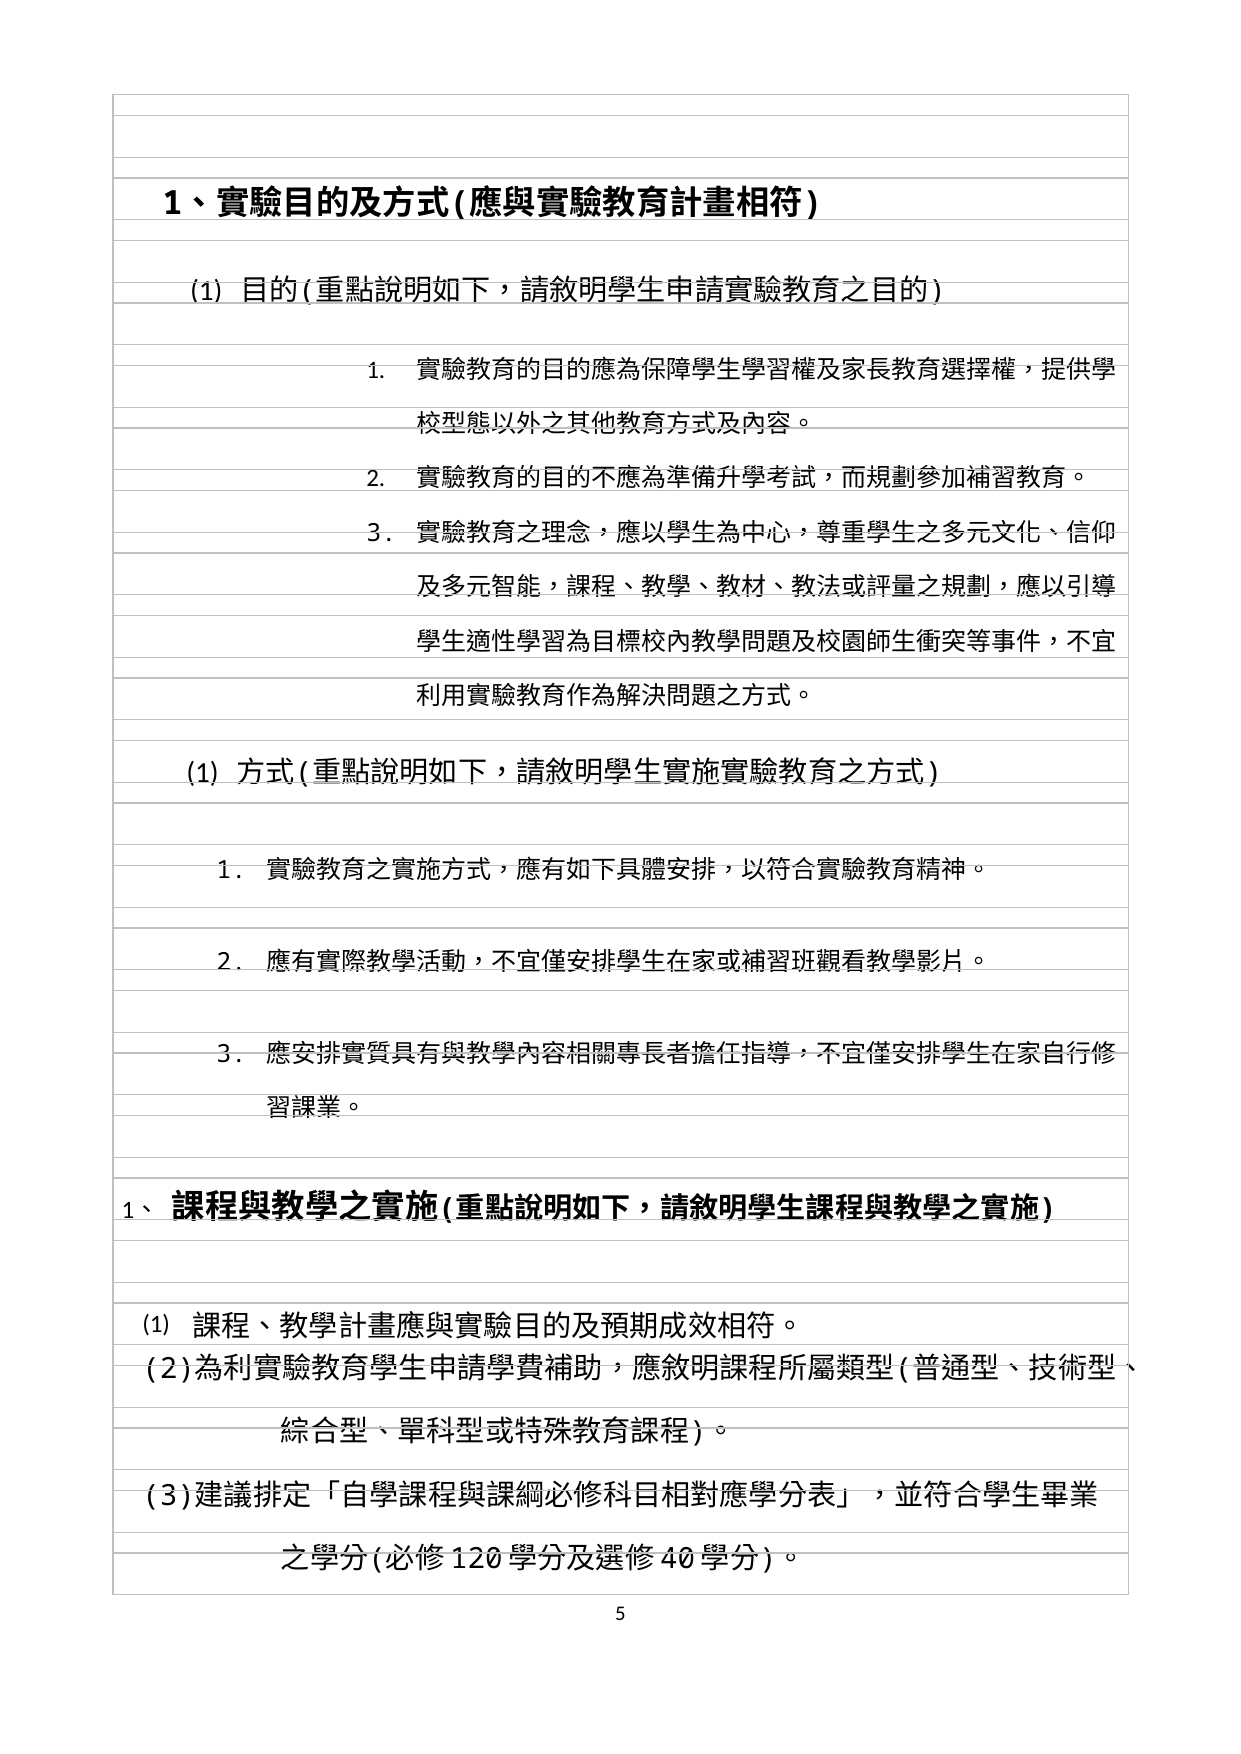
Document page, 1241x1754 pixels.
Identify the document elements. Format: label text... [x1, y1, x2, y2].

list [121, 1220, 1128, 1228]
list 實驗教育之實施方式，應有如下具體安排，以符合實驗教育精神。 [216, 849, 1128, 865]
list 實驗目的及方式(應與實驗教育計畫相符) [162, 179, 1128, 219]
list 目的(重點說明如下，請敘明學生申請實驗教育之目的) [217, 283, 245, 302]
list 實驗教育之理念，應以學生為中心，尊重學生之多元文化、信仰及多元智能，課程、教學、教材、教法或評量之規劃，應以引導學生適性學習為目標校內教學問題及校園師生衝突等事件，不宜利用實驗教育作為解決問題之方式。 [366, 512, 1128, 532]
list 實驗教育的目的應為保障學生學習權及家長教育選擇權，提供學校型態以外之其他教育方式及內容。 [366, 349, 1128, 365]
list 為利實驗教育學生申請學費補助，應敘明課程所屬類型(普通型、技術型、綜合型、單科型或特殊教育課程)。 [142, 1429, 1128, 1450]
list 為利實驗教育學生申請學費補助，應敘明課程所屬類型(普通型、技術型、綜合型、單科型或特殊教育課程)。 [142, 1366, 1128, 1407]
list 實驗教育之實施方式，應有如下具體安排，以符合實驗教育精神。 [216, 866, 1128, 886]
list 建議排定「自學課程與課綱必修科目相對應學分表」，並符合學生畢業之學分(必修120學分及選修40學分)。 [142, 1491, 1128, 1532]
list 應安排實質具有與教學內容相關專長者擔任指導，不宜僅安排學生在家自行修習課業。 [216, 1054, 1128, 1094]
list 目的(重點說明如下，請敘明學生申請實驗教育之目的) [190, 267, 1128, 282]
list 建議排定「自學課程與課綱必修科目相對應學分表」，並符合學生畢業之學分(必修120學分及選修40學分)。 [142, 1533, 1128, 1552]
list 為利實驗教育學生申請學費補助，應敘明課程所屬類型(普通型、技術型、綜合型、單科型或特殊教育課程)。 [142, 1345, 1128, 1365]
list 應有實際教學活動，不宜僅安排學生在家或補習班觀看教學影片。 [216, 941, 1128, 969]
list 目的(重點說明如下，請敘明學生申請實驗教育之目的) [476, 283, 556, 302]
list 實驗教育的目的應為保障學生學習權及家長教育選擇權，提供學校型態以外之其他教育方式及內容。 [366, 366, 1128, 407]
list 實驗教育的目的應為保障學生學習權及家長教育選擇權，提供學校型態以外之其他教育方式及內容。 [366, 429, 1128, 440]
list 為利實驗教育學生申請學費補助，應敘明課程所屬類型(普通型、技術型、綜合型、單科型或特殊教育課程)。 [142, 1408, 1128, 1427]
list 目的(重點說明如下，請敘明學生申請實驗教育之目的) [681, 283, 764, 302]
list 應安排實質具有與教學內容相關專長者擔任指導，不宜僅安排學生在家自行修習課業。 [216, 1116, 1128, 1124]
list 建議排定「自學課程與課綱必修科目相對應學分表」，並符合學生畢業之學分(必修120學分及選修40學分)。 [142, 1554, 1128, 1577]
list 實驗教育之理念，應以學生為中心，尊重學生之多元文化、信仰及多元智能，課程、教學、教材、教法或評量之規劃，應以引導學生適性學習為目標校內教學問題及校園師生衝突等事件，不宜利用實驗教育作為解決問題之方式。 [366, 533, 1128, 552]
list 課程與教學之實施(重點說明如下，請敘明學生課程與教學之實施) [121, 1179, 1128, 1219]
list 方式(重點說明如下，請敘明學生實施實驗教育之方式) [186, 748, 1128, 782]
list 目的(重點說明如下，請敘明學生申請實驗教育之目的) [762, 283, 792, 302]
list 實驗教育之理念，應以學生為中心，尊重學生之多元文化、信仰及多元智能，課程、教學、教材、教法或評量之規劃，應以引導學生適性學習為目標校內教學問題及校園師生衝突等事件，不宜利用實驗教育作為解決問題之方式。 [366, 595, 1128, 615]
list [142, 1283, 1128, 1302]
list 實驗教育的目的應為保障學生學習權及家長教育選擇權，提供學校型態以外之其他教育方式及內容。 [366, 408, 1128, 427]
list 應安排實質具有與教學內容相關專長者擔任指導，不宜僅安排學生在家自行修習課業。 [216, 1033, 1128, 1052]
list 課程、教學計畫應與實驗目的及預期成效相符。 [142, 1304, 1128, 1344]
list 目的(重點說明如下，請敘明學生申請實驗教育之目的) [190, 304, 1128, 309]
list 實驗教育之理念，應以學生為中心，尊重學生之多元文化、信仰及多元智能，課程、教學、教材、教法或評量之規劃，應以引導學生適性學習為目標校內教學問題及校園師生衝突等事件，不宜利用實驗教育作為解決問題之方式。 [366, 679, 1128, 712]
list 實驗教育的目的不應為準備升學考試，而規劃參加補習教育。 [366, 470, 1128, 490]
list 實驗教育之理念，應以學生為中心，尊重學生之多元文化、信仰及多元智能，課程、教學、教材、教法或評量之規劃，應以引導學生適性學習為目標校內教學問題及校園師生衝突等事件，不宜利用實驗教育作為解決問題之方式。 [366, 658, 1128, 677]
list 實驗教育之理念，應以學生為中心，尊重學生之多元文化、信仰及多元智能，課程、教學、教材、教法或評量之規劃，應以引導學生適性學習為目標校內教學問題及校園師生衝突等事件，不宜利用實驗教育作為解決問題之方式。 [366, 554, 1128, 594]
list [186, 783, 1128, 791]
list 實驗教育之理念，應以學生為中心，尊重學生之多元文化、信仰及多元智能，課程、教學、教材、教法或評量之規劃，應以引導學生適性學習為目標校內教學問題及校園師生衝突等事件，不宜利用實驗教育作為解決問題之方式。 [366, 616, 1128, 657]
list 建議排定「自學課程與課綱必修科目相對應學分表」，並符合學生畢業之學分(必修120學分及選修40學分)。 [142, 1471, 1128, 1490]
list 目的(重點說明如下，請敘明學生申請實驗教育之目的) [306, 283, 365, 302]
list [162, 220, 1128, 224]
list 目的(重點說明如下，請敘明學生申請實驗教育之目的) [805, 283, 862, 302]
list 應安排實質具有與教學內容相關專長者擔任指導，不宜僅安排學生在家自行修習課業。 [216, 1095, 328, 1115]
list [366, 458, 1128, 469]
list [216, 970, 1128, 978]
list 應安排實質具有與教學內容相關專長者擔任指導，不宜僅安排學生在家自行修習課業。 [329, 1095, 1128, 1115]
list 目的(重點說明如下，請敘明學生申請實驗教育之目的) [937, 283, 1128, 302]
list 目的(重點說明如下，請敘明學生申請實驗教育之目的) [604, 283, 678, 302]
